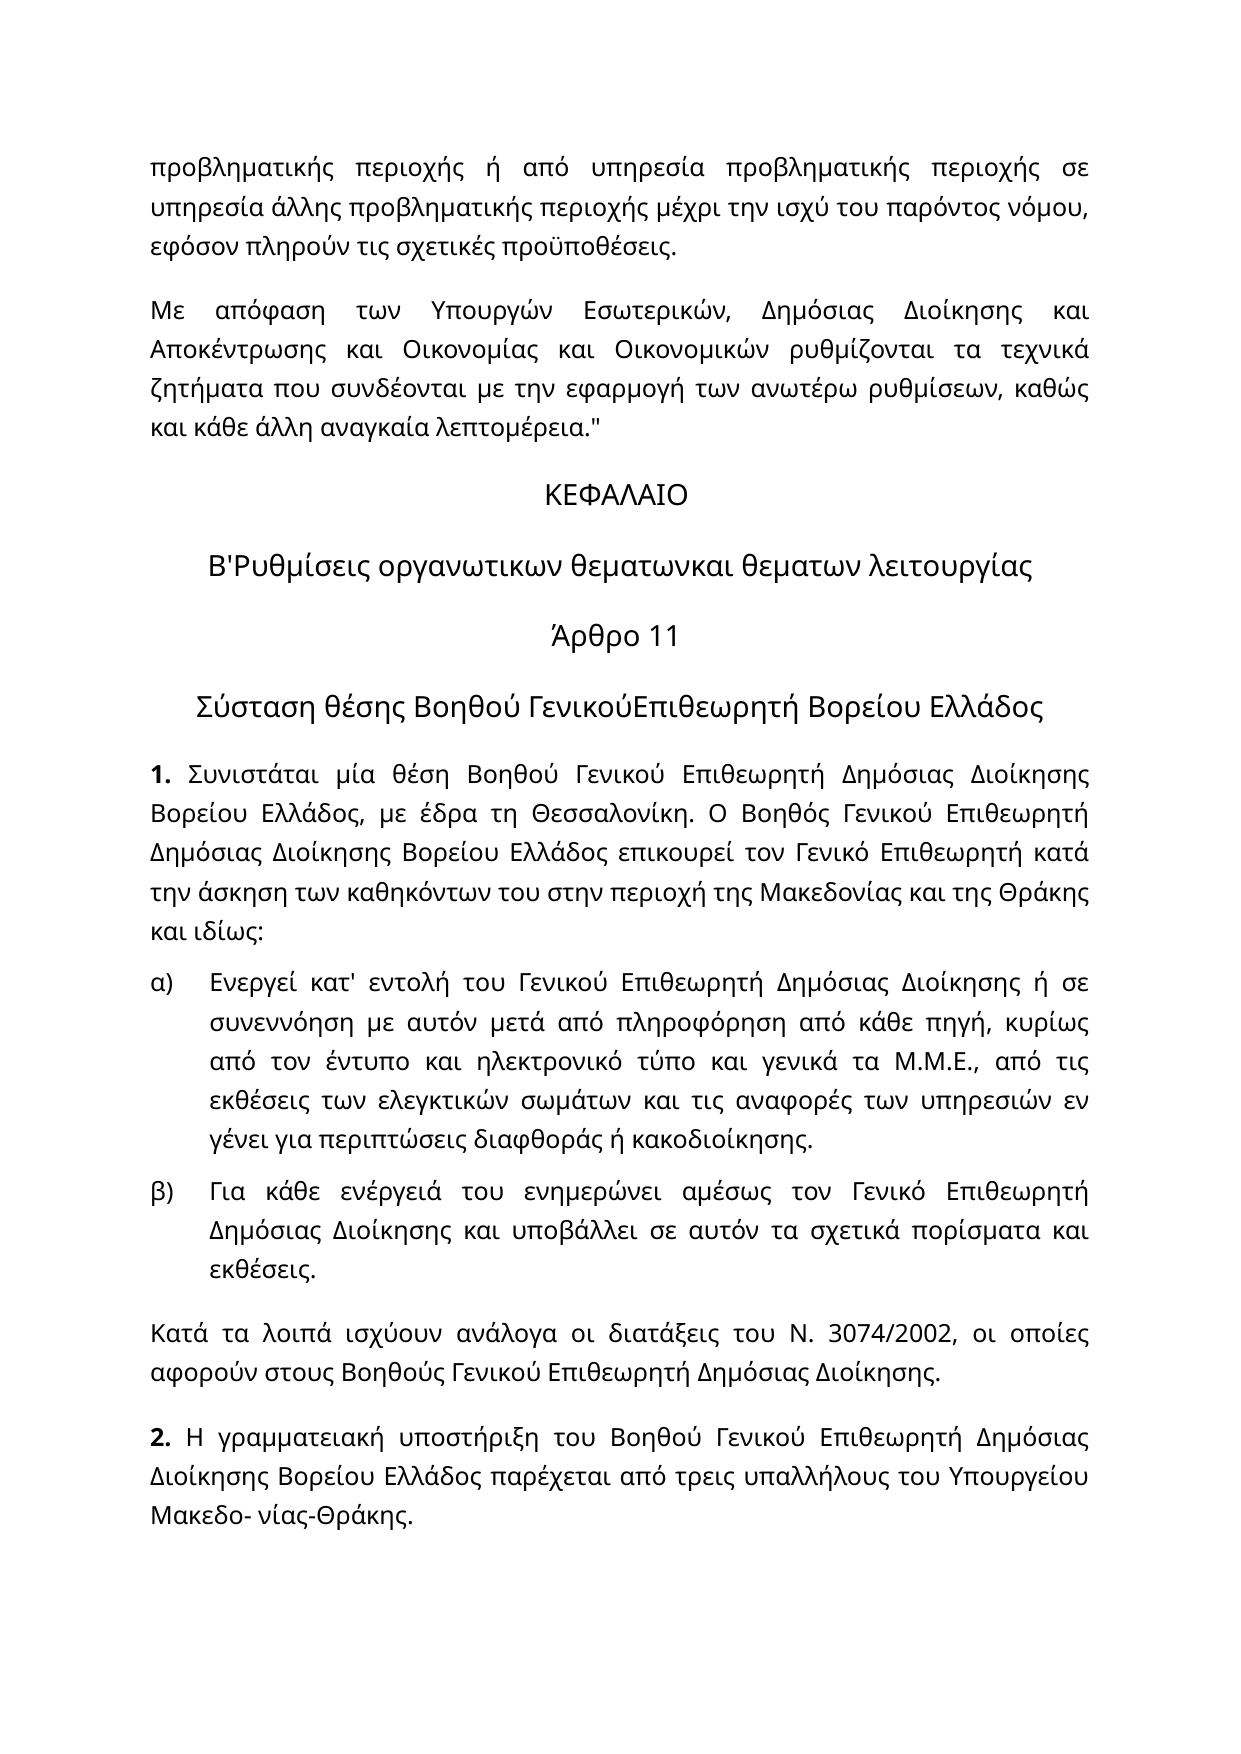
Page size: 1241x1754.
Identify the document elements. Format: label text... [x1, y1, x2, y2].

subtitle Σύσταση θέσης Βοηθού ΓενικούΕπιθεωρητή Βορείου Ελλάδος [150, 686, 1090, 726]
text 1. Συνιστάται μία θέση Βοηθού Γενικού Επιθεωρητή Δημόσιας Διοίκησης Βορείου Ελλάδος, με έδρα τη Θεσσαλονίκη. Ο Βοηθός Γενικού Επιθεωρητή Δημόσιας Διοίκησης Βορείου Ελλάδος επικουρεί τον Γενικό Επιθεωρητή κατά την άσκηση των καθηκόντων του στην περιοχή της Μακεδονίας και της Θράκης και ιδίως: [150, 757, 1090, 947]
text Κατά τα λοιπά ισχύουν ανάλογα οι διατάξεις του Ν. 3074/2002, οι οποίες αφορούν στους Βοηθούς Γενικού Επιθεωρητή Δημόσιας Διοίκησης. [150, 1316, 1090, 1389]
text 2. Η γραμματειακή υποστήριξη του Βοηθού Γενικού Επιθεωρητή Δημόσιας Διοίκησης Βορείου Ελλάδος παρέχεται από τρεις υπαλλήλους του Υπουργείου Μακεδο- νίας-Θράκης. [150, 1419, 1090, 1532]
subtitle ΚΕΦΑΛΑΙΟ [150, 474, 1090, 514]
list β) Για κάθε ενέργειά του ενημερώνει αμέσως τον Γενικό Επιθεωρητή Δημόσιας Διοίκησης και υποβάλλει σε αυτόν τα σχετικά πορίσματα και εκθέσεις. [150, 1173, 1090, 1286]
subtitle Β'Ρυθμίσεις οργανωτικων θεματωνκαι θεματων λειτουργίας [150, 545, 1090, 584]
text Με απόφαση των Υπουργών Εσωτερικών, Δημόσιας Διοίκησης και Αποκέντρωσης και Οικονομίας και Οικονομικών ρυθμίζονται τα τεχνικά ζητήματα που συνδέονται με την εφαρμογή των ανωτέρω ρυθμίσεων, καθώς και κάθε άλλη αναγκαία λεπτομέρεια." [150, 292, 1090, 444]
text προβληματικής περιοχής ή από υπηρεσία προβληματικής περιοχής σε υπηρεσία άλλης προβληματικής περιοχής μέχρι την ισχύ του παρόντος νόμου, εφόσον πληρούν τις σχετικές προϋποθέσεις. [150, 150, 1090, 262]
subtitle Άρθρο 11 [150, 615, 1090, 655]
list α) Ενεργεί κατ' εντολή του Γενικού Επιθεωρητή Δημόσιας Διοίκησης ή σε συνεννόηση με αυτόν μετά από πληροφόρηση από κάθε πηγή, κυρίως από τον έντυπο και ηλεκτρονικό τύπο και γενικά τα Μ.Μ.Ε., από τις εκθέσεις των ελεγκτικών σωμάτων και τις αναφορές των υπηρεσιών εν γένει για περιπτώσεις διαφθοράς ή κακοδιοίκησης. [150, 965, 1090, 1156]
